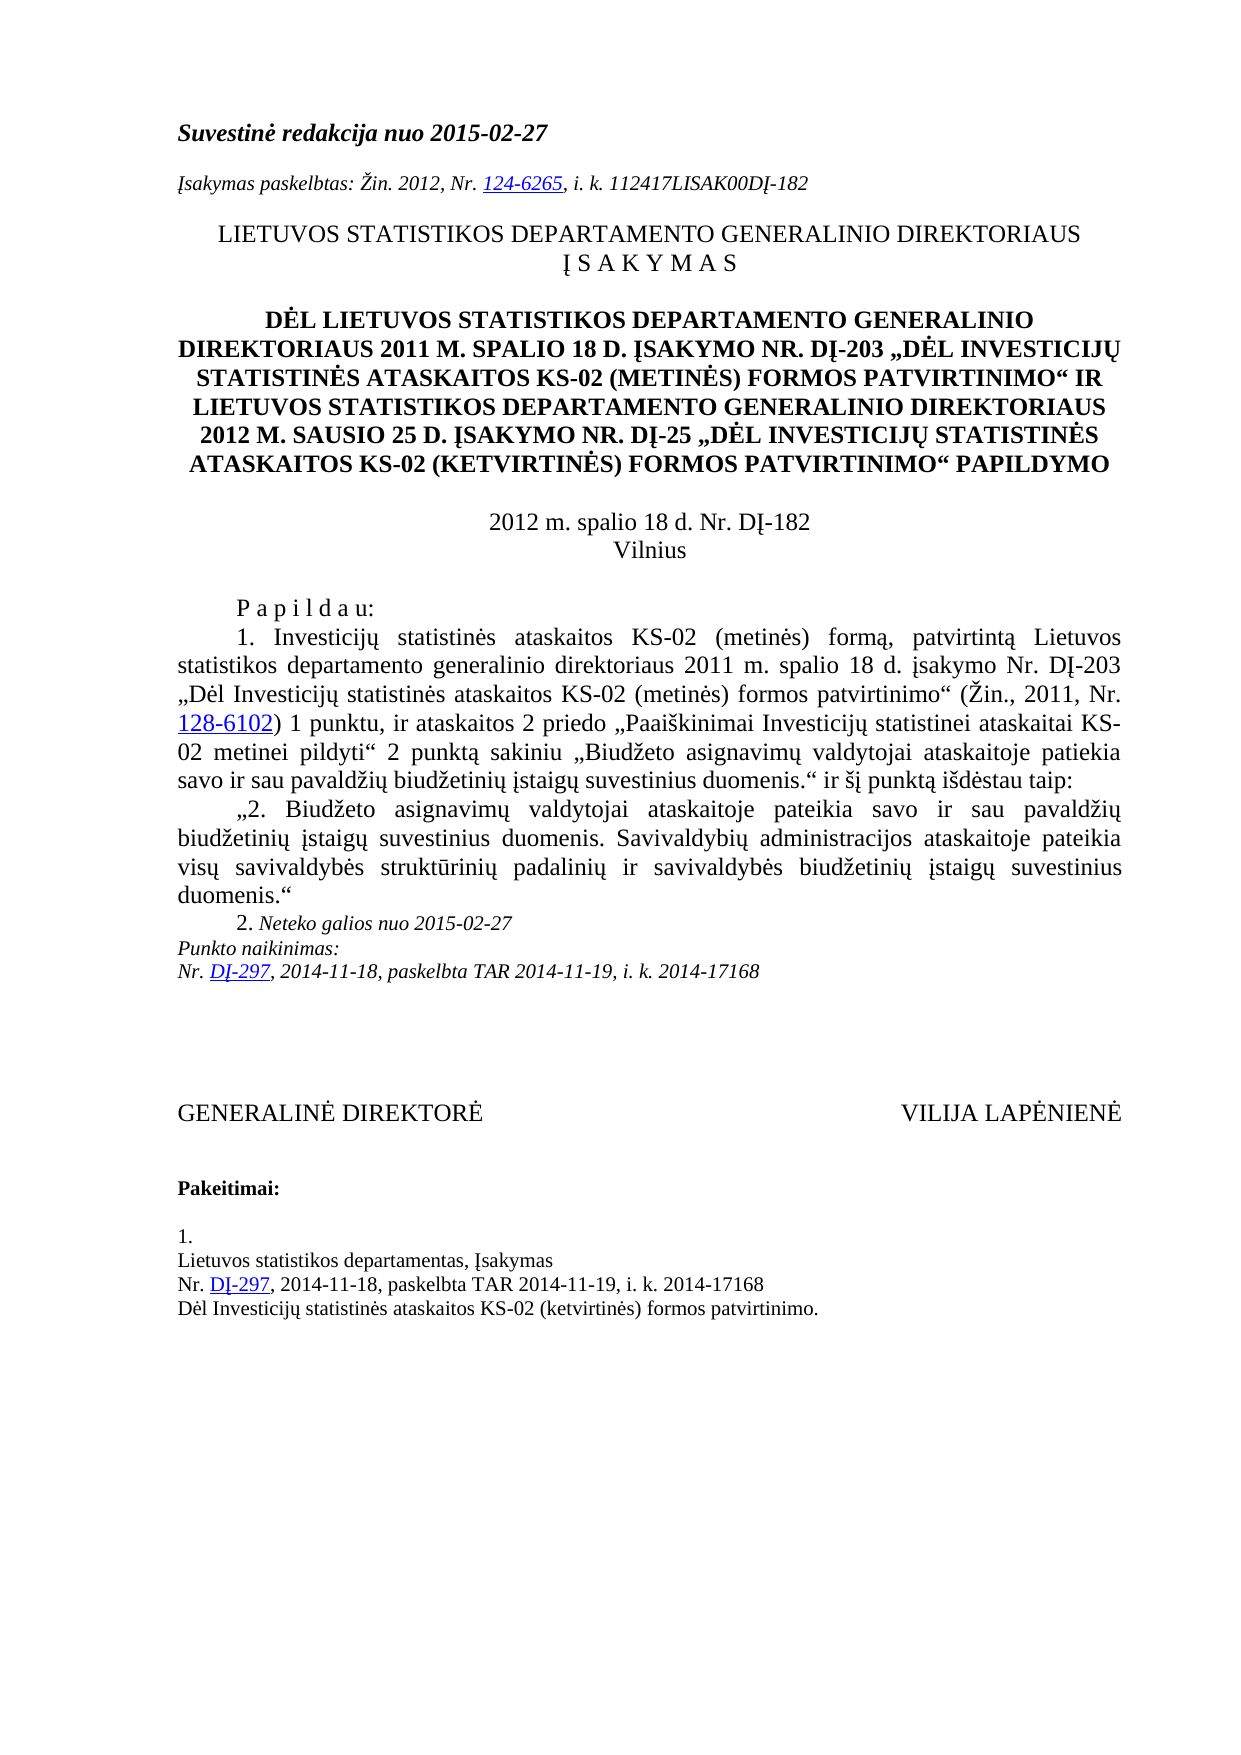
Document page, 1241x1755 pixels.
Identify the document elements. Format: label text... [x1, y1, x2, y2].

text 2. Neteko galios nuo 2015-02-27 [177, 909, 1122, 935]
text Į S A K Y M A S [177, 248, 1122, 277]
text 2012 m. spalio 18 d. Nr. DĮ-182 [177, 507, 1122, 535]
text Generalinė direktorė Vilija Lapėnienė [177, 1098, 1122, 1127]
text Vilnius [177, 535, 1122, 564]
text Nr. DĮ-297, 2014-11-18, paskelbta TAR 2014-11-19, i. k. 2014-17168 [177, 959, 1122, 983]
text Lietuvos statistikos departamentas, Įsakymas [177, 1248, 1122, 1272]
text DĖL LIETUVOS STATISTIKOS DEPARTAMENTO GENERALINIO DIREKTORIAUS 2011 M. SPALIO 18 D. ĮSAKYMO Nr. DĮ-203 „DĖL INVESTICIJŲ STATISTINĖS ATASKAITOS KS-02 (METINĖS) FORMOS PATVIRTINIMO“ IR LIETUVOS STATISTIKOS DEPARTAMENTO GENERALINIO DIREKTORIAUS 2012 M. SAUSIO 25 D. ĮSAKYMO Nr. DĮ-25 „DĖL INVESTICIJŲ STATISTINĖS ATASKAITOS KS-02 (KETVIRTINĖS) FORMOS PATVIRTINIMO“ PAPILDYMO [177, 305, 1122, 478]
text Suvestinė redakcija nuo 2015-02-27 [177, 118, 1122, 147]
text Dėl Investicijų statistinės ataskaitos KS-02 (ketvirtinės) formos patvirtinimo. [177, 1296, 1122, 1320]
text Pakeitimai: [177, 1175, 1122, 1199]
text 1. Investicijų statistinės ataskaitos KS-02 (metinės) formą, patvirtintą Lietuvos statistikos departamento generalinio direktoriaus 2011 m. spalio 18 d. įsakymo Nr. DĮ-203 „Dėl Investicijų statistinės ataskaitos KS-02 (metinės) formos patvirtinimo“ (Žin., 2011, Nr. 128-6102) 1 punktu, ir ataskaitos 2 priedo „Paaiškinimai Investicijų statistinei ataskaitai KS-02 metinei pildyti“ 2 punktą sakiniu „Biudžeto asignavimų valdytojai ataskaitoje patiekia savo ir sau pavaldžių biudžetinių įstaigų suvestinius duomenis.“ ir šį punktą išdėstau taip: [177, 622, 1122, 794]
text P a p i l d a u: [177, 593, 1122, 622]
text Nr. DĮ-297, 2014-11-18, paskelbta TAR 2014-11-19, i. k. 2014-17168 [177, 1272, 1122, 1296]
text LIETUVOS STATISTIKOS DEPARTAMENTO GENERALINIO DIREKTORIAUS [177, 219, 1122, 248]
text Punkto naikinimas: [177, 935, 1122, 959]
text 1. [177, 1223, 1122, 1248]
text „2. Biudžeto asignavimų valdytojai ataskaitoje pateikia savo ir sau pavaldžių biudžetinių įstaigų suvestinius duomenis. Savivaldybių administracijos ataskaitoje pateikia visų savivaldybės struktūrinių padalinių ir savivaldybės biudžetinių įstaigų suvestinius duomenis.“ [177, 794, 1122, 909]
text Įsakymas paskelbtas: Žin. 2012, Nr. 124-6265, i. k. 112417LISAK00DĮ-182 [177, 171, 1122, 195]
